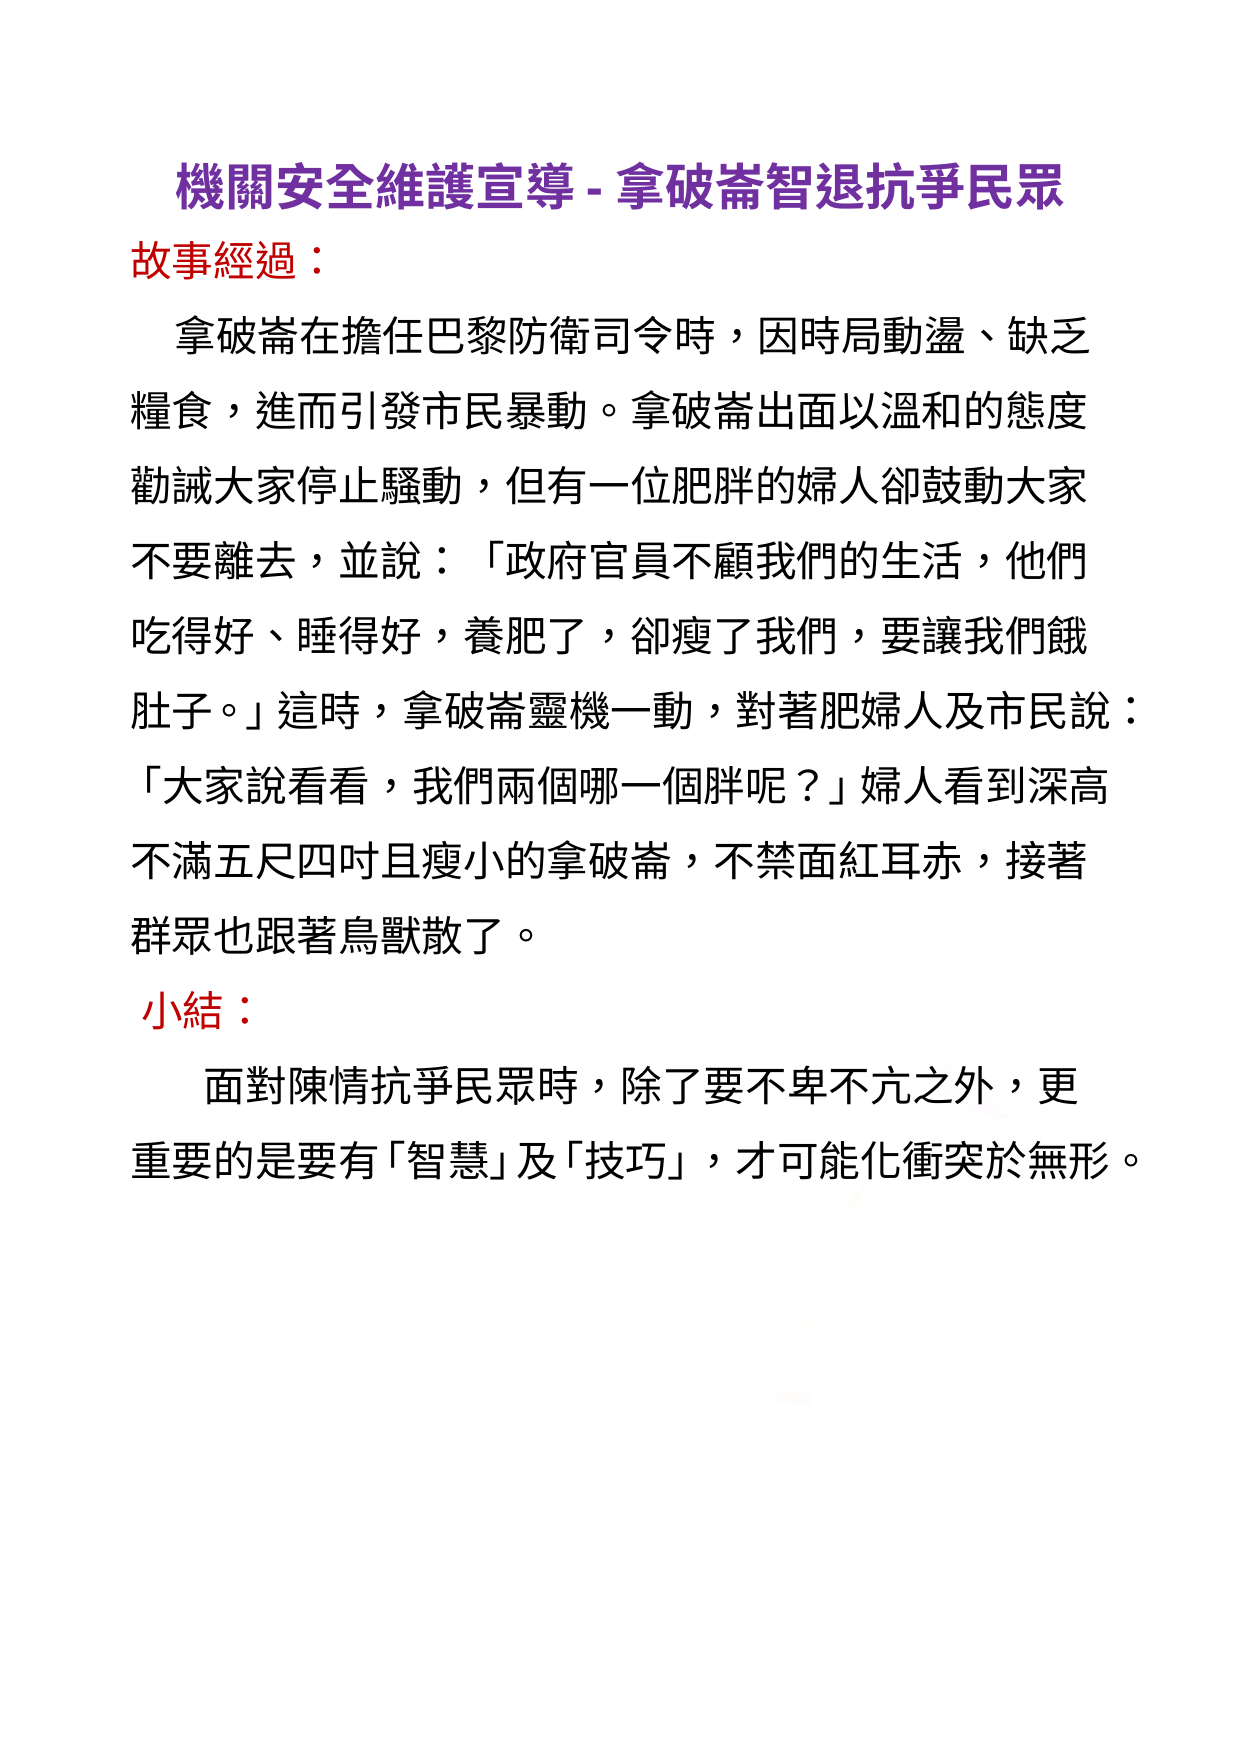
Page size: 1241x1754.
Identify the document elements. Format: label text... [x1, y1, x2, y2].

text 機關安全維護宣導 - 拿破崙智退抗爭民眾 [130, 146, 1110, 221]
text 拿破崙在擔任巴黎防衛司令時，因時局動盪、缺乏糧食，進而引發市民暴動。拿破崙出面以溫和的態度勸誡大家停止騷動，但有一位肥胖的婦人卻鼓動大家不要離去，並說：「政府官員不顧我們的生活，他們吃得好、睡得好，養肥了，卻瘦了我們，要讓我們餓肚子。」這時，拿破崙靈機一動，對著肥婦人及市民說：「大家說看看，我們兩個哪一個胖呢？」婦人看到深高不滿五尺四吋且瘦小的拿破崙，不禁面紅耳赤，接著群眾也跟著鳥獸散了。 小結： [130, 296, 1110, 1177]
text 故事經過： [130, 221, 1110, 296]
text 面對陳情抗爭民眾時，除了要不卑不亢之外，更重要的是要有「智慧」及「技巧」，才可能化衝突於無形。 [130, 1046, 492, 1196]
